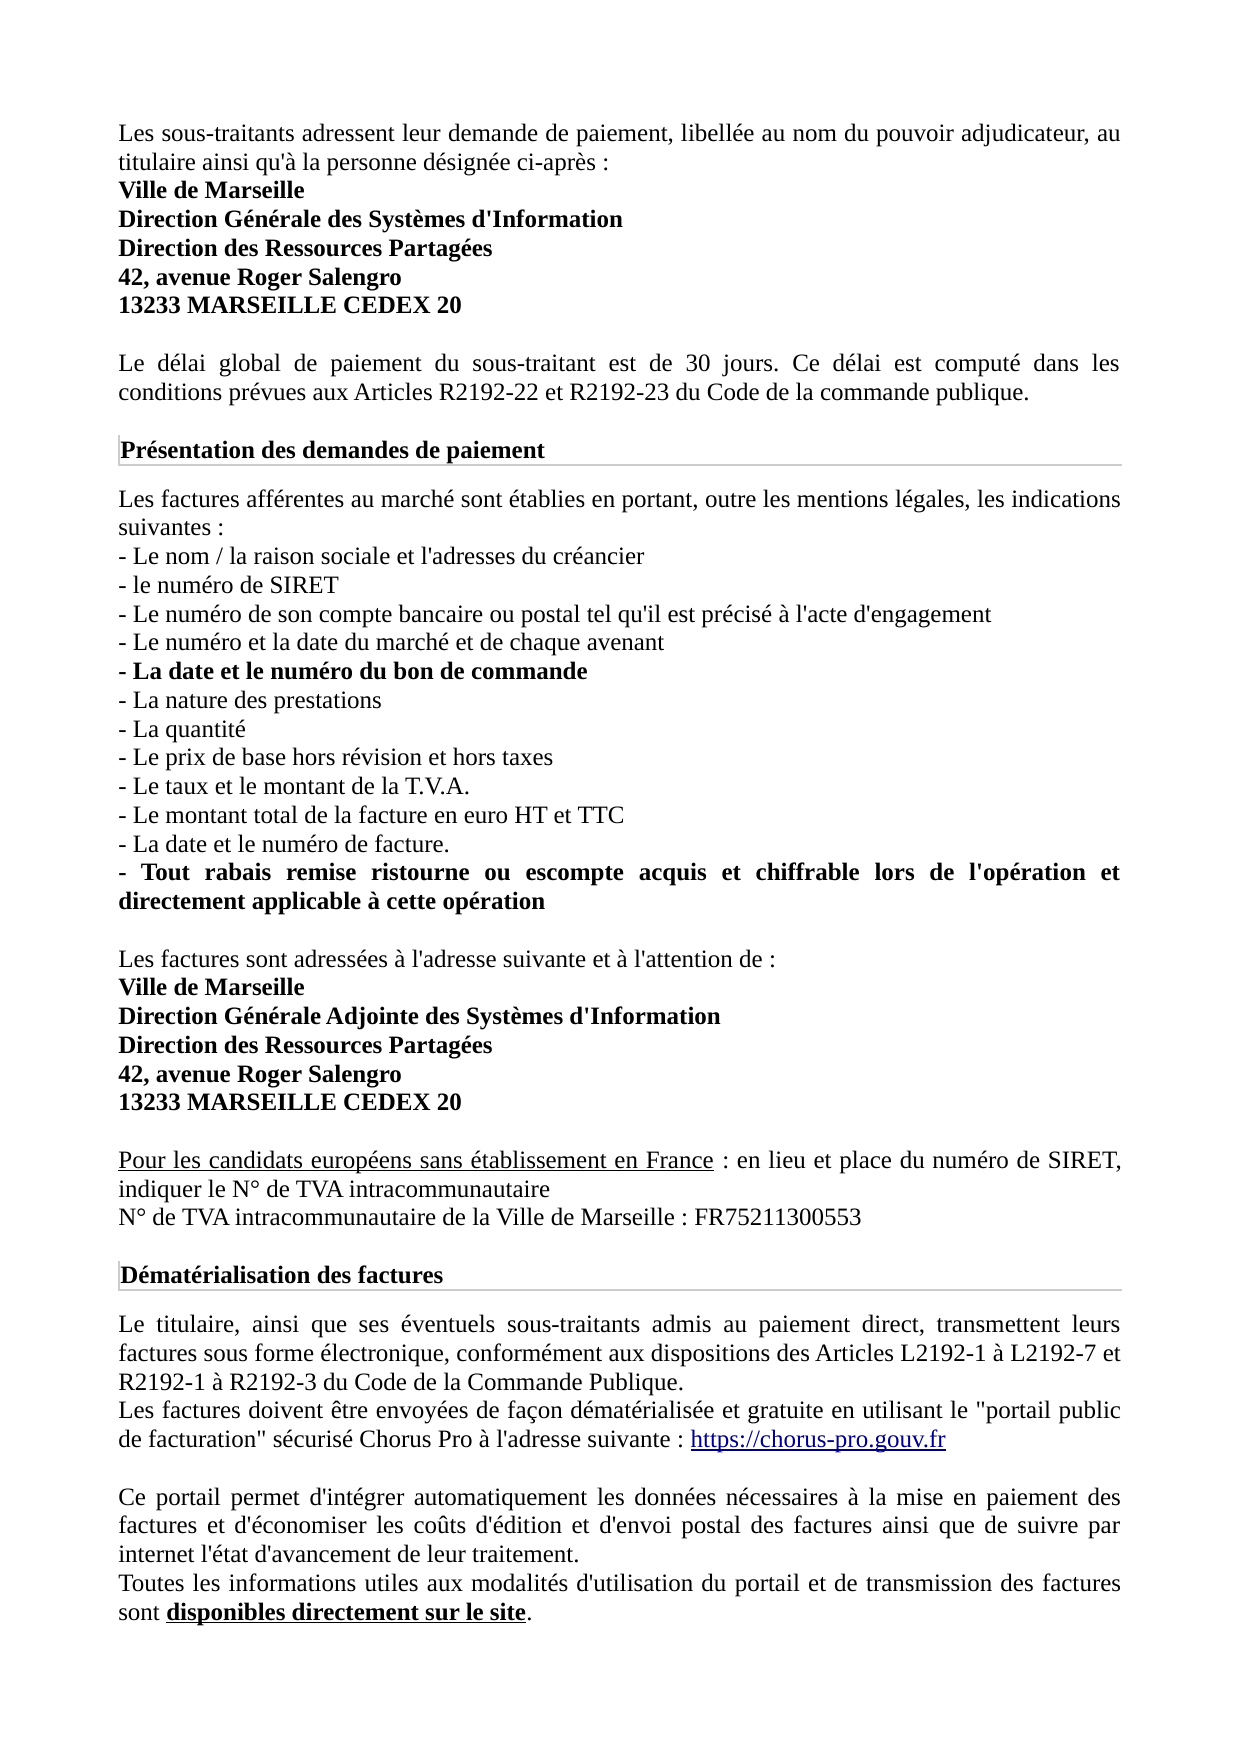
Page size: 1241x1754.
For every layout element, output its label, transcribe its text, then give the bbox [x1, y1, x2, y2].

text Les sous-traitants adressent leur demande de paiement, libellée au nom du pouvoir adjudicateur, au titulaire ainsi qu'à la personne désignée ci-après : [118, 118, 1122, 176]
subtitle Dématérialisation des factures [120, 1261, 1122, 1289]
text Direction des Ressources Partagées [118, 233, 1122, 262]
text Direction Générale Adjointe des Systèmes d'Information [118, 1001, 1122, 1030]
text - La date et le numéro du bon de commande [118, 656, 1122, 685]
text Le titulaire, ainsi que ses éventuels sous-traitants admis au paiement direct, transmettent leurs factures sous forme électronique, conformément aux dispositions des Articles L2192-1 à L2192-7 et R2192-1 à R2192-3 du Code de la Commande Publique. [118, 1309, 1122, 1395]
text - Le taux et le montant de la T.V.A. [118, 771, 1122, 800]
text 13233 MARSEILLE CEDEX 20 [118, 291, 1122, 319]
text - La quantité [118, 714, 1122, 742]
text 42, avenue Roger Salengro [118, 262, 1122, 291]
text - Le numéro et la date du marché et de chaque avenant [118, 627, 1122, 656]
text Ville de Marseille [118, 176, 1122, 204]
text - Le montant total de la facture en euro HT et TTC [118, 800, 1122, 829]
text Pour les candidats européens sans établissement en France : en lieu et place du numéro de SIRET, indiquer le N° de TVA intracommunautaire [118, 1145, 1122, 1202]
subtitle Présentation des demandes de paiement [120, 435, 1122, 464]
text Les factures afférentes au marché sont établies en portant, outre les mentions légales, les indications suivantes : [118, 484, 1122, 541]
text Le délai global de paiement du sous-traitant est de 30 jours. Ce délai est computé dans les conditions prévues aux Articles R2192-22 et R2192-23 du Code de la commande publique. [118, 348, 1122, 406]
text Direction Générale des Systèmes d'Information [118, 204, 1122, 233]
text - La date et le numéro de facture. [118, 829, 1122, 857]
text 42, avenue Roger Salengro [118, 1059, 1122, 1087]
text Ville de Marseille [118, 972, 1122, 1001]
text Toutes les informations utiles aux modalités d'utilisation du portail et de transmission des factures sont disponibles directement sur le site. [118, 1568, 1122, 1625]
text Direction des Ressources Partagées [118, 1030, 1122, 1059]
text - Le nom / la raison sociale et l'adresses du créancier [118, 541, 1122, 570]
text - Le numéro de son compte bancaire ou postal tel qu'il est précisé à l'acte d'engagement [118, 599, 1122, 627]
text Les factures doivent être envoyées de façon dématérialisée et gratuite en utilisant le "portail public de facturation" sécurisé Chorus Pro à l'adresse suivante : https://chorus-pro.gouv.fr [118, 1395, 1122, 1453]
text - le numéro de SIRET [118, 570, 1122, 599]
text - Tout rabais remise ristourne ou escompte acquis et chiffrable lors de l'opération et directement applicable à cette opération [118, 857, 1122, 915]
text - Le prix de base hors révision et hors taxes [118, 742, 1122, 771]
text N° de TVA intracommunautaire de la Ville de Marseille : FR75211300553 [118, 1202, 1122, 1231]
text - La nature des prestations [118, 685, 1122, 714]
text Les factures sont adressées à l'adresse suivante et à l'attention de : [118, 944, 1122, 972]
text 13233 MARSEILLE CEDEX 20 [118, 1087, 1122, 1116]
text Ce portail permet d'intégrer automatiquement les données nécessaires à la mise en paiement des factures et d'économiser les coûts d'édition et d'envoi postal des factures ainsi que de suivre par internet l'état d'avancement de leur traitement. [118, 1482, 1122, 1568]
